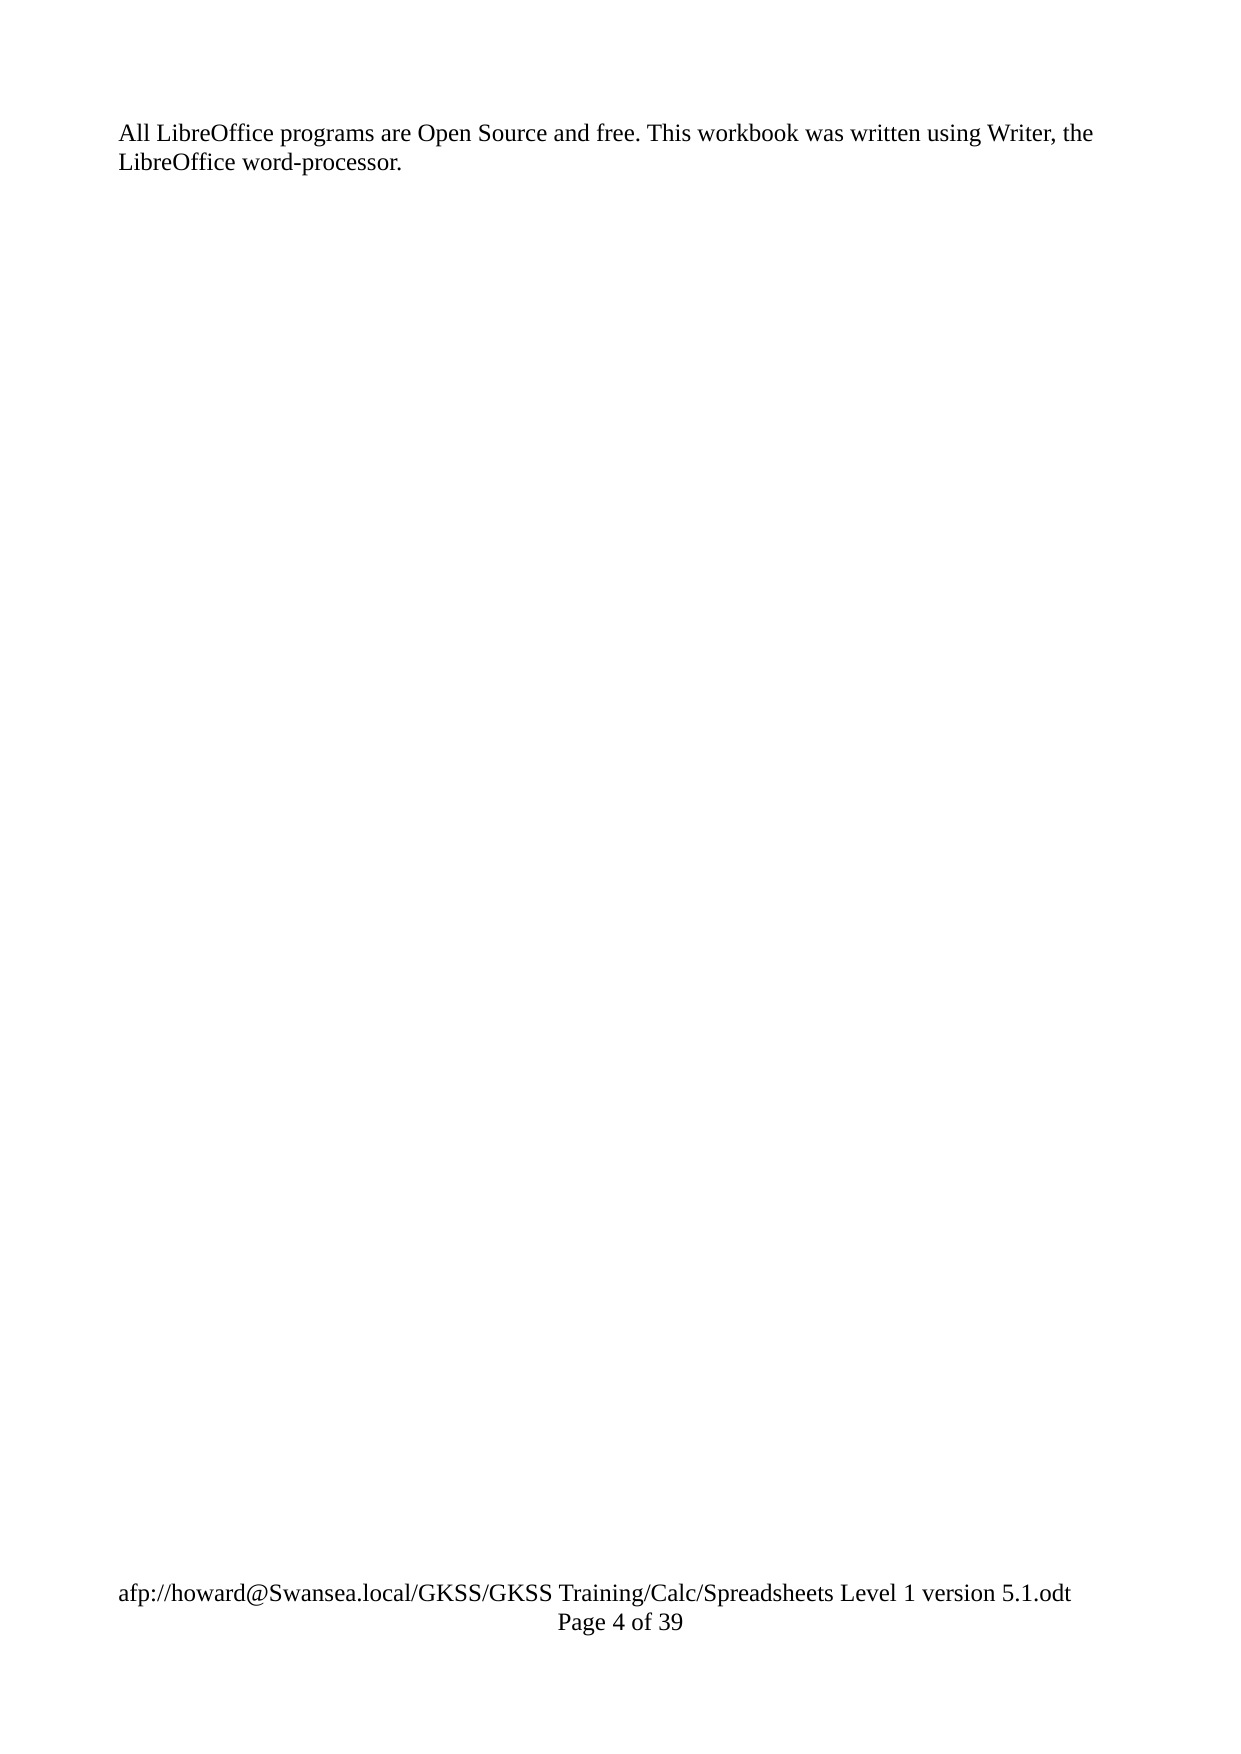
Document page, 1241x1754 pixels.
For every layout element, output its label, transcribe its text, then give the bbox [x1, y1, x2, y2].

text All LibreOffice programs are Open Source and free. This workbook was written using Writer, the LibreOffice word-processor. [118, 118, 1122, 176]
